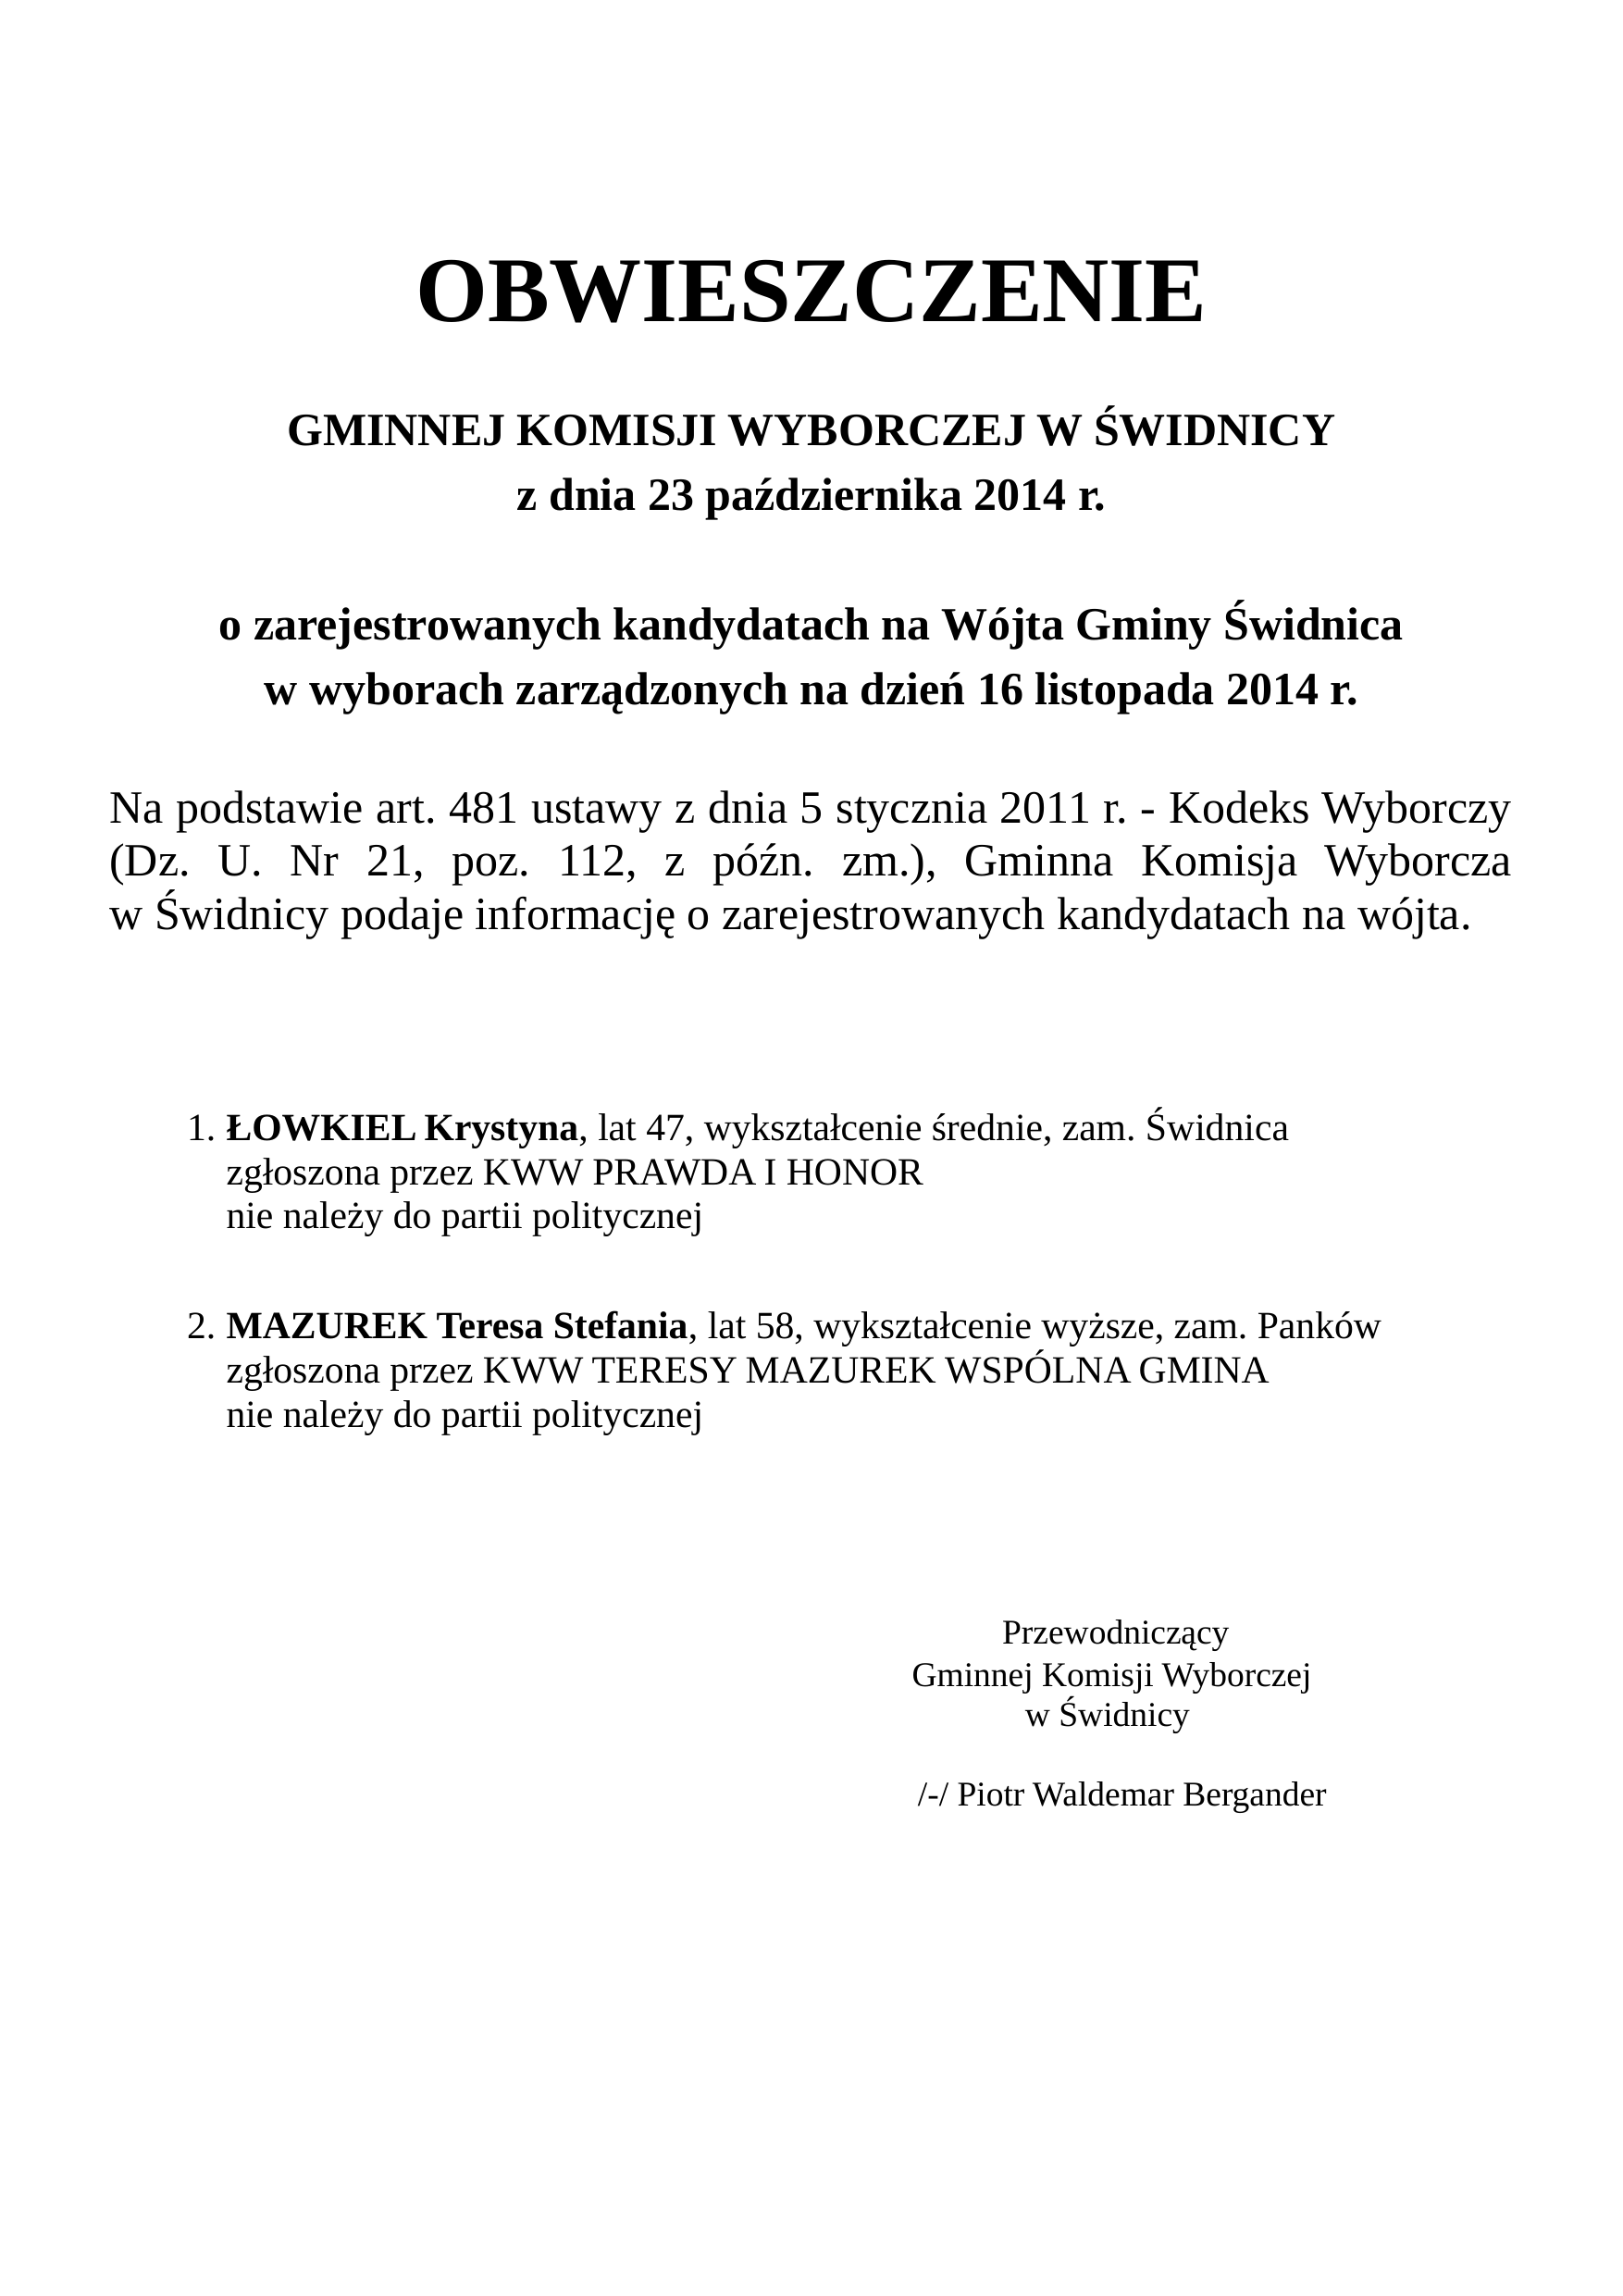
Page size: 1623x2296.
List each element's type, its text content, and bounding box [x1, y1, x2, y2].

text OBWIESZCZENIE [109, 234, 1514, 341]
table_cell MAZUREK Teresa Stefania, lat 58, wykształcenie wyższe, zam. Panków zgłoszona przez KWW TERESY MAZUREK WSPÓLNA GMINA nie należy do partii politycznej [221, 1297, 1435, 1441]
table_cell [109, 1243, 221, 1297]
table_cell 2. [109, 1297, 221, 1441]
table_cell [1435, 1297, 1514, 1441]
text /-/ Piotr Waldemar Bergander [109, 1774, 1514, 1814]
text w wyborach zarządzonych na dzień 16 listopada 2014 r. [109, 662, 1514, 714]
table_cell [1435, 1243, 1514, 1297]
text Gminnej Komisji Wyborczej [109, 1654, 1514, 1694]
text o zarejestrowanych kandydatach na Wójta Gminy Świdnica [109, 597, 1514, 650]
table_cell [221, 1243, 1435, 1297]
text Na podstawie art. 481 ustawy z dnia 5 stycznia 2011 r. - Kodeks Wyborczy (Dz. U. Nr 21, poz. 112, z późn. zm.), Gminna Komisja Wyborcza w Świdnicy podaje informację o zarejestrowanych kandydatach na wójta. [109, 779, 1514, 939]
table_header ŁOWKIEL Krystyna, lat 47, wykształcenie średnie, zam. Świdnica zgłoszona przez KWW PRAWDA I HONOR nie należy do partii politycznej [221, 1099, 1435, 1243]
table_header 1. [109, 1099, 221, 1243]
text z dnia 23 października 2014 r. [109, 467, 1514, 520]
text Przewodniczący [109, 1601, 1514, 1654]
table_header [1435, 1099, 1514, 1243]
text GMINNEJ KOMISJI WYBORCZEJ W ŚWIDNICY [109, 403, 1514, 455]
text w Świdnicy [109, 1694, 1514, 1733]
